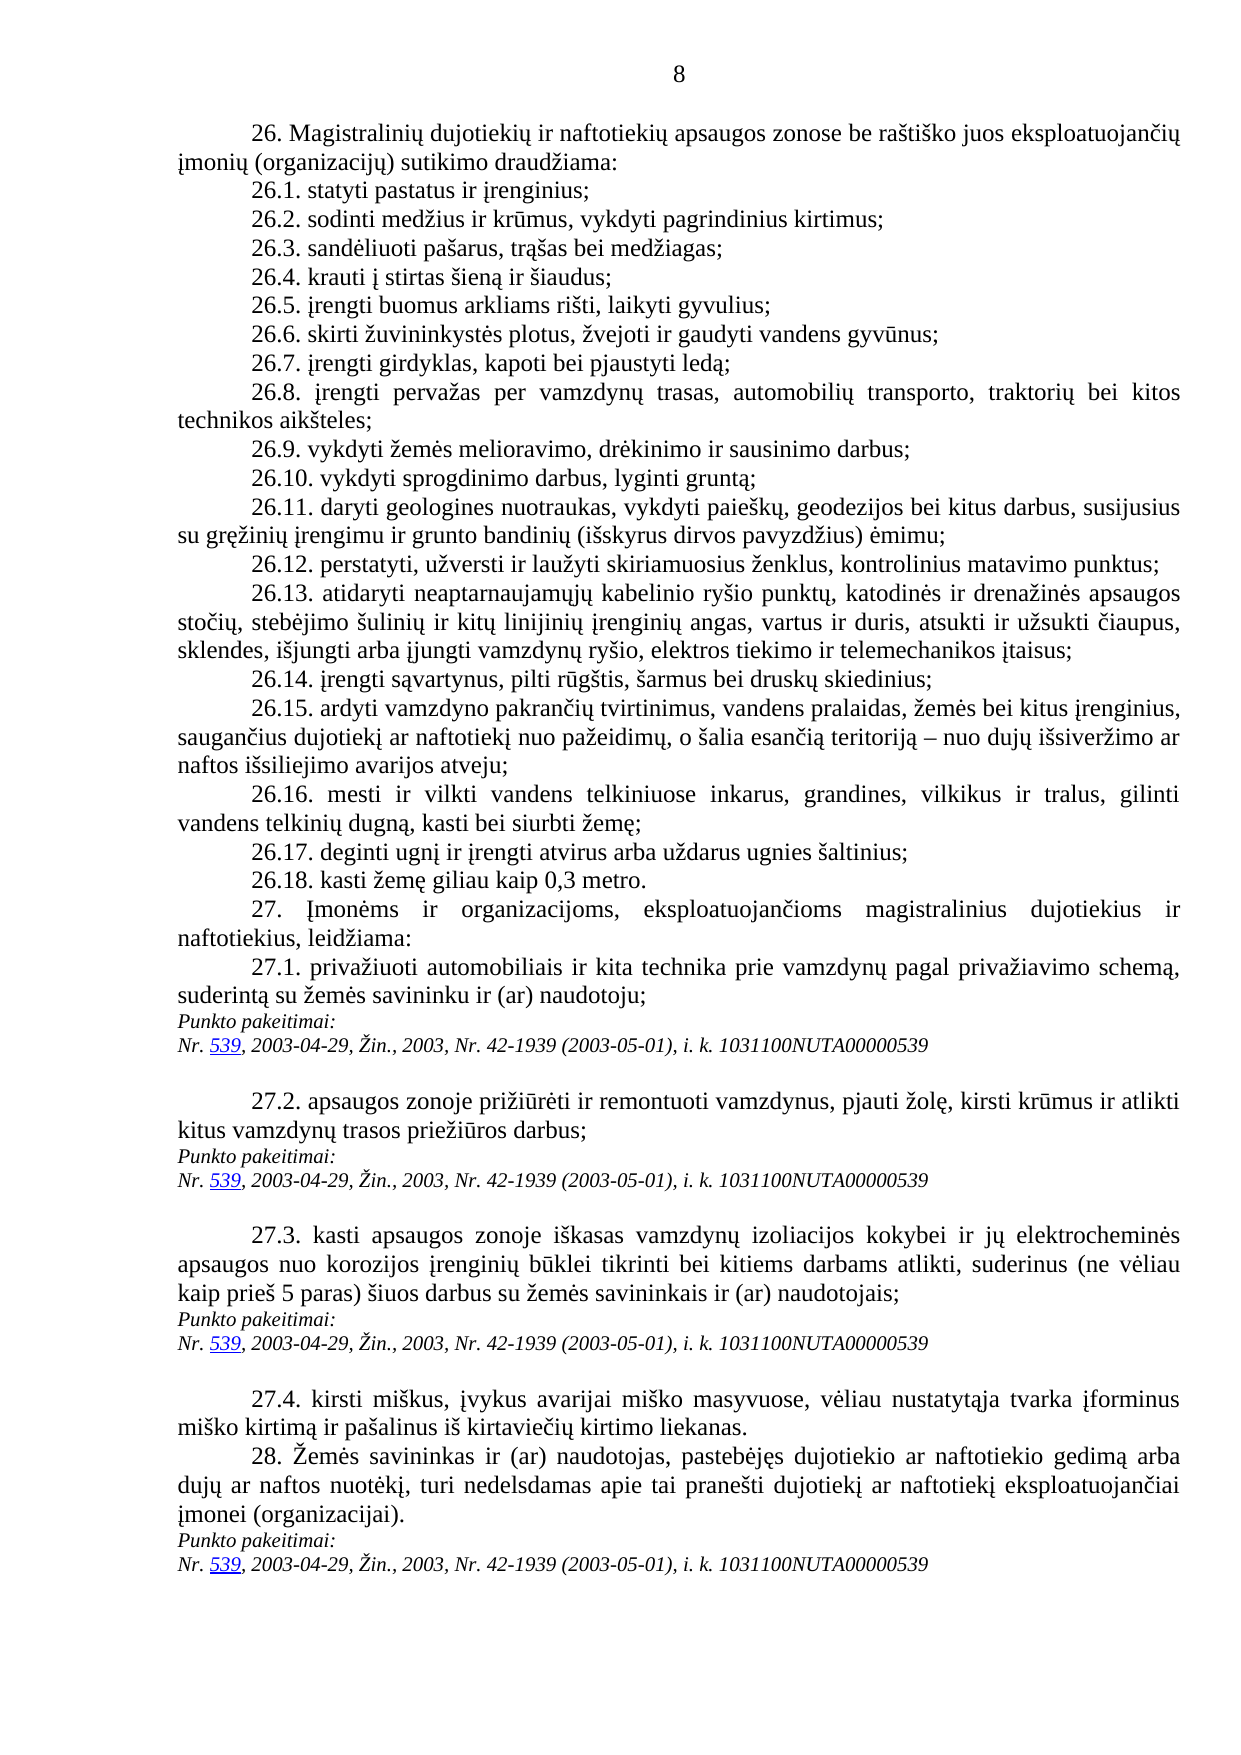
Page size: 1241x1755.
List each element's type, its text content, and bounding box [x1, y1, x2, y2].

text 26.15. ardyti vamzdyno pakrančių tvirtinimus, vandens pralaidas, žemės bei kitus įrenginius, saugančius dujotiekį ar naftotiekį nuo pažeidimų, o šalia esančią teritoriją – nuo dujų išsiveržimo ar naftos išsiliejimo avarijos atveju; [177, 693, 1181, 779]
text 26.11. daryti geologines nuotraukas, vykdyti paieškų, geodezijos bei kitus darbus, susijusius su gręžinių įrengimu ir grunto bandinių (išskyrus dirvos pavyzdžius) ėmimu; [177, 492, 1181, 549]
text Nr. 539, 2003-04-29, Žin., 2003, Nr. 42-1939 (2003-05-01), i. k. 1031100NUTA00000539 [177, 1552, 1181, 1576]
text Punkto pakeitimai: [177, 1527, 1181, 1552]
text 26.1. statyti pastatus ir įrenginius; [177, 176, 1181, 204]
text Nr. 539, 2003-04-29, Žin., 2003, Nr. 42-1939 (2003-05-01), i. k. 1031100NUTA00000539 [177, 1168, 1181, 1192]
text 26.4. krauti į stirtas šieną ir šiaudus; [177, 262, 1181, 291]
text 26.13. atidaryti neaptarnaujamųjų kabelinio ryšio punktų, katodinės ir drenažinės apsaugos stočių, stebėjimo šulinių ir kitų linijinių įrenginių angas, vartus ir duris, atsukti ir užsukti čiaupus, sklendes, išjungti arba įjungti vamzdynų ryšio, elektros tiekimo ir telemechanikos įtaisus; [177, 578, 1181, 664]
text 27.4. kirsti miškus, įvykus avarijai miško masyvuose, vėliau nustatytąja tvarka įforminus miško kirtimą ir pašalinus iš kirtaviečių kirtimo liekanas. [177, 1384, 1181, 1441]
text Nr. 539, 2003-04-29, Žin., 2003, Nr. 42-1939 (2003-05-01), i. k. 1031100NUTA00000539 [177, 1331, 1181, 1355]
text 27. Įmonėms ir organizacijoms, eksploatuojančioms magistralinius dujotiekius ir naftotiekius, leidžiama: [177, 894, 1181, 952]
text Punkto pakeitimai: [177, 1009, 1181, 1033]
text 27.2. apsaugos zonoje prižiūrėti ir remontuoti vamzdynus, pjauti žolę, kirsti krūmus ir atlikti kitus vamzdynų trasos priežiūros darbus; [177, 1086, 1181, 1144]
text 28. Žemės savininkas ir (ar) naudotojas, pastebėjęs dujotiekio ar naftotiekio gedimą arba dujų ar naftos nuotėkį, turi nedelsdamas apie tai pranešti dujotiekį ar naftotiekį eksploatuojančiai įmonei (organizacijai). [177, 1441, 1181, 1527]
text 26.17. deginti ugnį ir įrengti atvirus arba uždarus ugnies šaltinius; [177, 837, 1181, 866]
text 26.14. įrengti sąvartynus, pilti rūgštis, šarmus bei druskų skiedinius; [177, 664, 1181, 693]
text 26.9. vykdyti žemės melioravimo, drėkinimo ir sausinimo darbus; [177, 434, 1181, 463]
text Punkto pakeitimai: [177, 1144, 1181, 1168]
text 27.1. privažiuoti automobiliais ir kita technika prie vamzdynų pagal privažiavimo schemą, suderintą su žemės savininku ir (ar) naudotoju; [177, 952, 1181, 1009]
text Nr. 539, 2003-04-29, Žin., 2003, Nr. 42-1939 (2003-05-01), i. k. 1031100NUTA00000539 [177, 1033, 1181, 1057]
text 26.7. įrengti girdyklas, kapoti bei pjaustyti ledą; [177, 348, 1181, 377]
text 26.10. vykdyti sprogdinimo darbus, lyginti gruntą; [177, 463, 1181, 492]
text 26.3. sandėliuoti pašarus, trąšas bei medžiagas; [177, 233, 1181, 262]
text 26.16. mesti ir vilkti vandens telkiniuose inkarus, grandines, vilkikus ir tralus, gilinti vandens telkinių dugną, kasti bei siurbti žemę; [177, 779, 1181, 837]
text 26.12. perstatyti, užversti ir laužyti skiriamuosius ženklus, kontrolinius matavimo punktus; [177, 549, 1181, 578]
text 26.6. skirti žuvininkystės plotus, žvejoti ir gaudyti vandens gyvūnus; [177, 319, 1181, 348]
text 26.8. įrengti pervažas per vamzdynų trasas, automobilių transporto, traktorių bei kitos technikos aikšteles; [177, 377, 1181, 434]
text 27.3. kasti apsaugos zonoje iškasas vamzdynų izoliacijos kokybei ir jų elektrocheminės apsaugos nuo korozijos įrenginių būklei tikrinti bei kitiems darbams atlikti, suderinus (ne vėliau kaip prieš 5 paras) šiuos darbus su žemės savininkais ir (ar) naudotojais; [177, 1221, 1181, 1307]
text 26.5. įrengti buomus arkliams rišti, laikyti gyvulius; [177, 291, 1181, 319]
text Punkto pakeitimai: [177, 1307, 1181, 1331]
text 26.18. kasti žemę giliau kaip 0,3 metro. [177, 866, 1181, 894]
text 26.2. sodinti medžius ir krūmus, vykdyti pagrindinius kirtimus; [177, 204, 1181, 233]
text 26. Magistralinių dujotiekių ir naftotiekių apsaugos zonose be raštiško juos eksploatuojančių įmonių (organizacijų) sutikimo draudžiama: [177, 118, 1181, 176]
